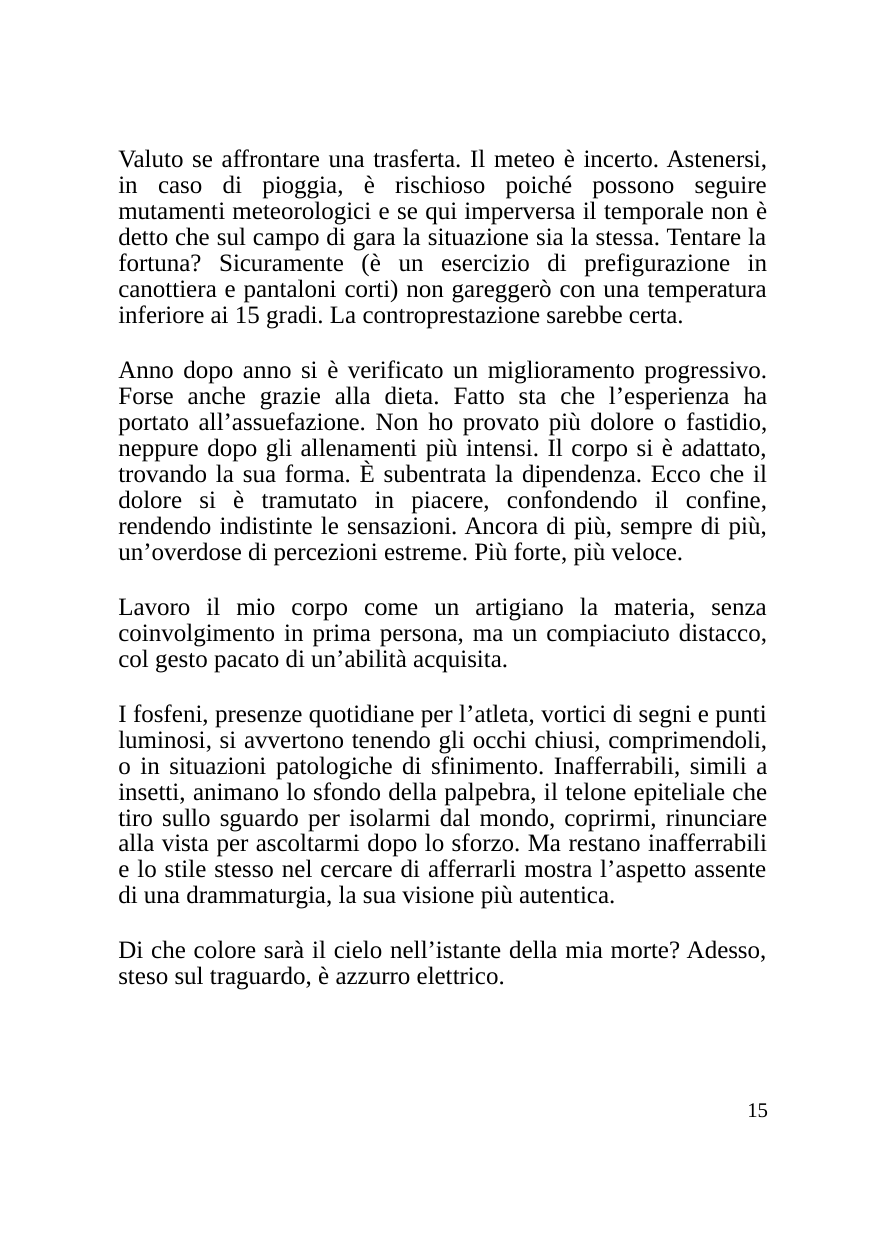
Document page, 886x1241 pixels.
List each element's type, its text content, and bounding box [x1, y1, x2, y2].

text I fosfeni, presenze quotidiane per l’atleta, vortici di segni e punti luminosi, si avvertono tenendo gli occhi chiusi, comprimendoli, o in situazioni patologiche di sfinimento. Inafferrabili, simili a insetti, animano lo sfondo della palpebra, il telone epiteliale che tiro sullo sguardo per isolarmi dal mondo, coprirmi, rinunciare alla vista per ascoltarmi dopo lo sforzo. Ma restano inafferrabili e lo stile stesso nel cercare di afferrarli mostra l’aspetto assente di una drammaturgia, la sua visione più autentica. [118, 699, 768, 909]
text Valuto se affrontare una trasferta. Il meteo è incerto. Astenersi, in caso di pioggia, è rischioso poiché possono seguire mutamenti meteorologici e se qui imperversa il temporale non è detto che sul campo di gara la situazione sia la stessa. Tentare la fortuna? Sicuramente (è un esercizio di prefigurazione in canottiera e pantaloni corti) non gareggerò con una temperatura inferiore ai 15 gradi. La controprestazione sarebbe certa. [118, 144, 768, 329]
text Lavoro il mio corpo come un artigiano la materia, senza coinvolgimento in prima persona, ma un compiaciuto distacco, col gesto pacato di un’abilità acquisita. [118, 592, 768, 672]
text Anno dopo anno si è verificato un miglioramento progressivo. Forse anche grazie alla dieta. Fatto sta che l’esperienza ha portato all’assuefazione. Non ho provato più dolore o fastidio, neppure dopo gli allenamenti più intensi. Il corpo si è adattato, trovando la sua forma. È subentrata la dipendenza. Ecco che il dolore si è tramutato in piacere, confondendo il confine, rendendo indistinte le sensazioni. Ancora di più, sempre di più, un’overdose di percezioni estreme. Più forte, più veloce. [118, 355, 768, 566]
text Di che colore sarà il cielo nell’istante della mia morte? Adesso, steso sul traguardo, è azzurro elettrico. [118, 936, 768, 990]
